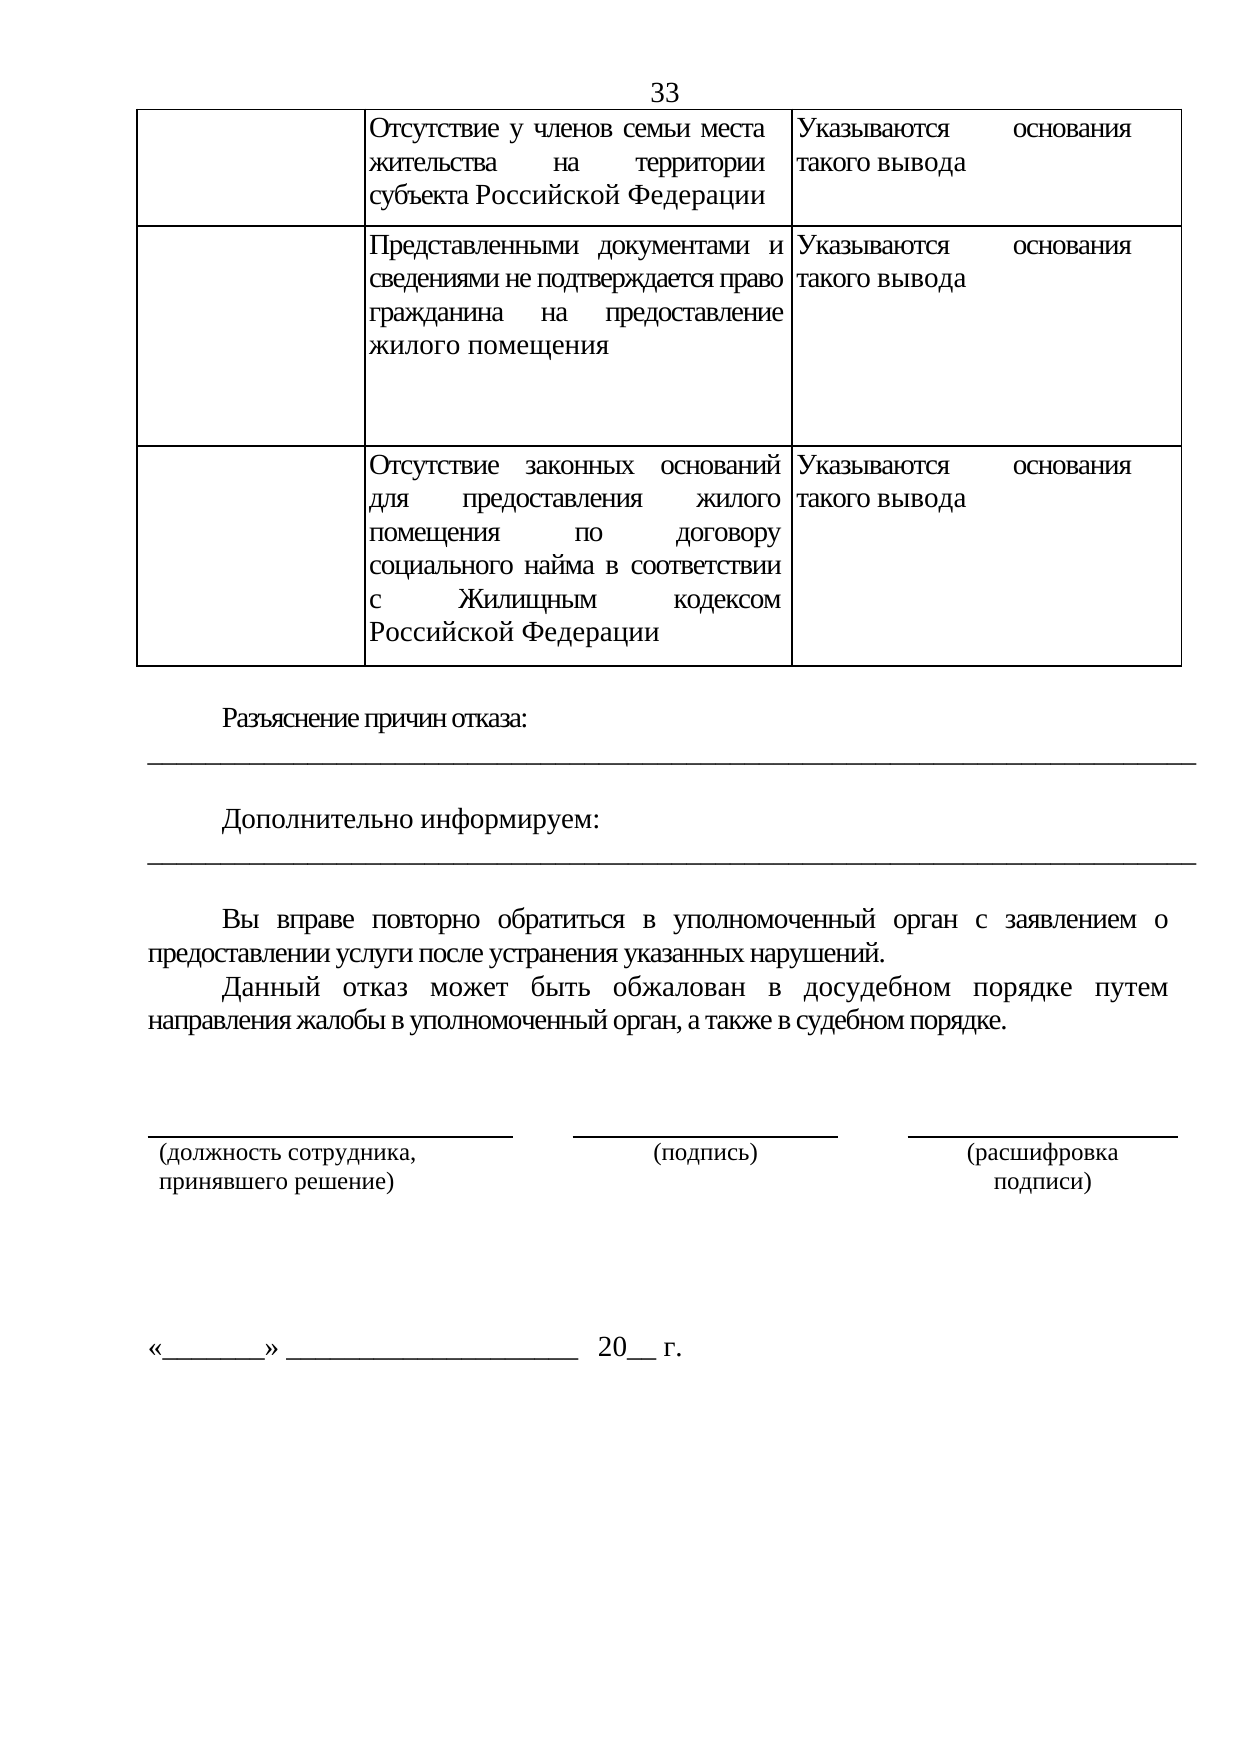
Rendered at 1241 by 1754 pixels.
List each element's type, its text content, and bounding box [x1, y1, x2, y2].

table_cell [838, 1136, 907, 1195]
table_cell Отсутствие законных оснований для предоставления жилого помещения по договору социального найма в соответствии с Жилищным кодексом Российской Федерации [366, 447, 791, 665]
text Разъяснение причин отказа: [148, 700, 1182, 763]
table_cell Указываются основания такого вывода [793, 227, 1181, 445]
text Данный отказ может быть обжалован в досудебном порядке путем направления жалобы в уполномоченный орган, а также в судебном порядке. [148, 969, 1169, 1036]
table_header Отсутствие у членов семьи места жительства на территории субъекта Российской Федерации [366, 110, 791, 225]
table_header [838, 1103, 907, 1136]
table_header Указываются основания такого вывода [793, 110, 1181, 225]
table_cell Представленными документами и сведениями не подтверждается право гражданина на предоставление жилого помещения [366, 227, 791, 445]
table_cell (должность сотрудника, принявшего решение) [148, 1138, 513, 1195]
text «_______» ____________________ 20__ г. [148, 1329, 1182, 1363]
table_cell [138, 447, 364, 665]
table_cell [513, 1136, 572, 1195]
table_header [148, 1103, 513, 1136]
text Дополнительно информируем: [148, 801, 1182, 863]
text Вы вправе повторно обратиться в уполномоченный орган с заявлением о предоставлении услуги после устранения указанных нарушений. [148, 902, 1169, 969]
table_header [513, 1103, 572, 1136]
table_cell [138, 227, 364, 445]
table_cell (расшифровка подписи) [908, 1138, 1178, 1195]
table_cell (подпись) [573, 1138, 838, 1195]
table_header [138, 110, 364, 225]
table_header [573, 1103, 838, 1136]
table_header [908, 1103, 1178, 1136]
table_cell Указываются основания такого вывода [793, 447, 1181, 665]
